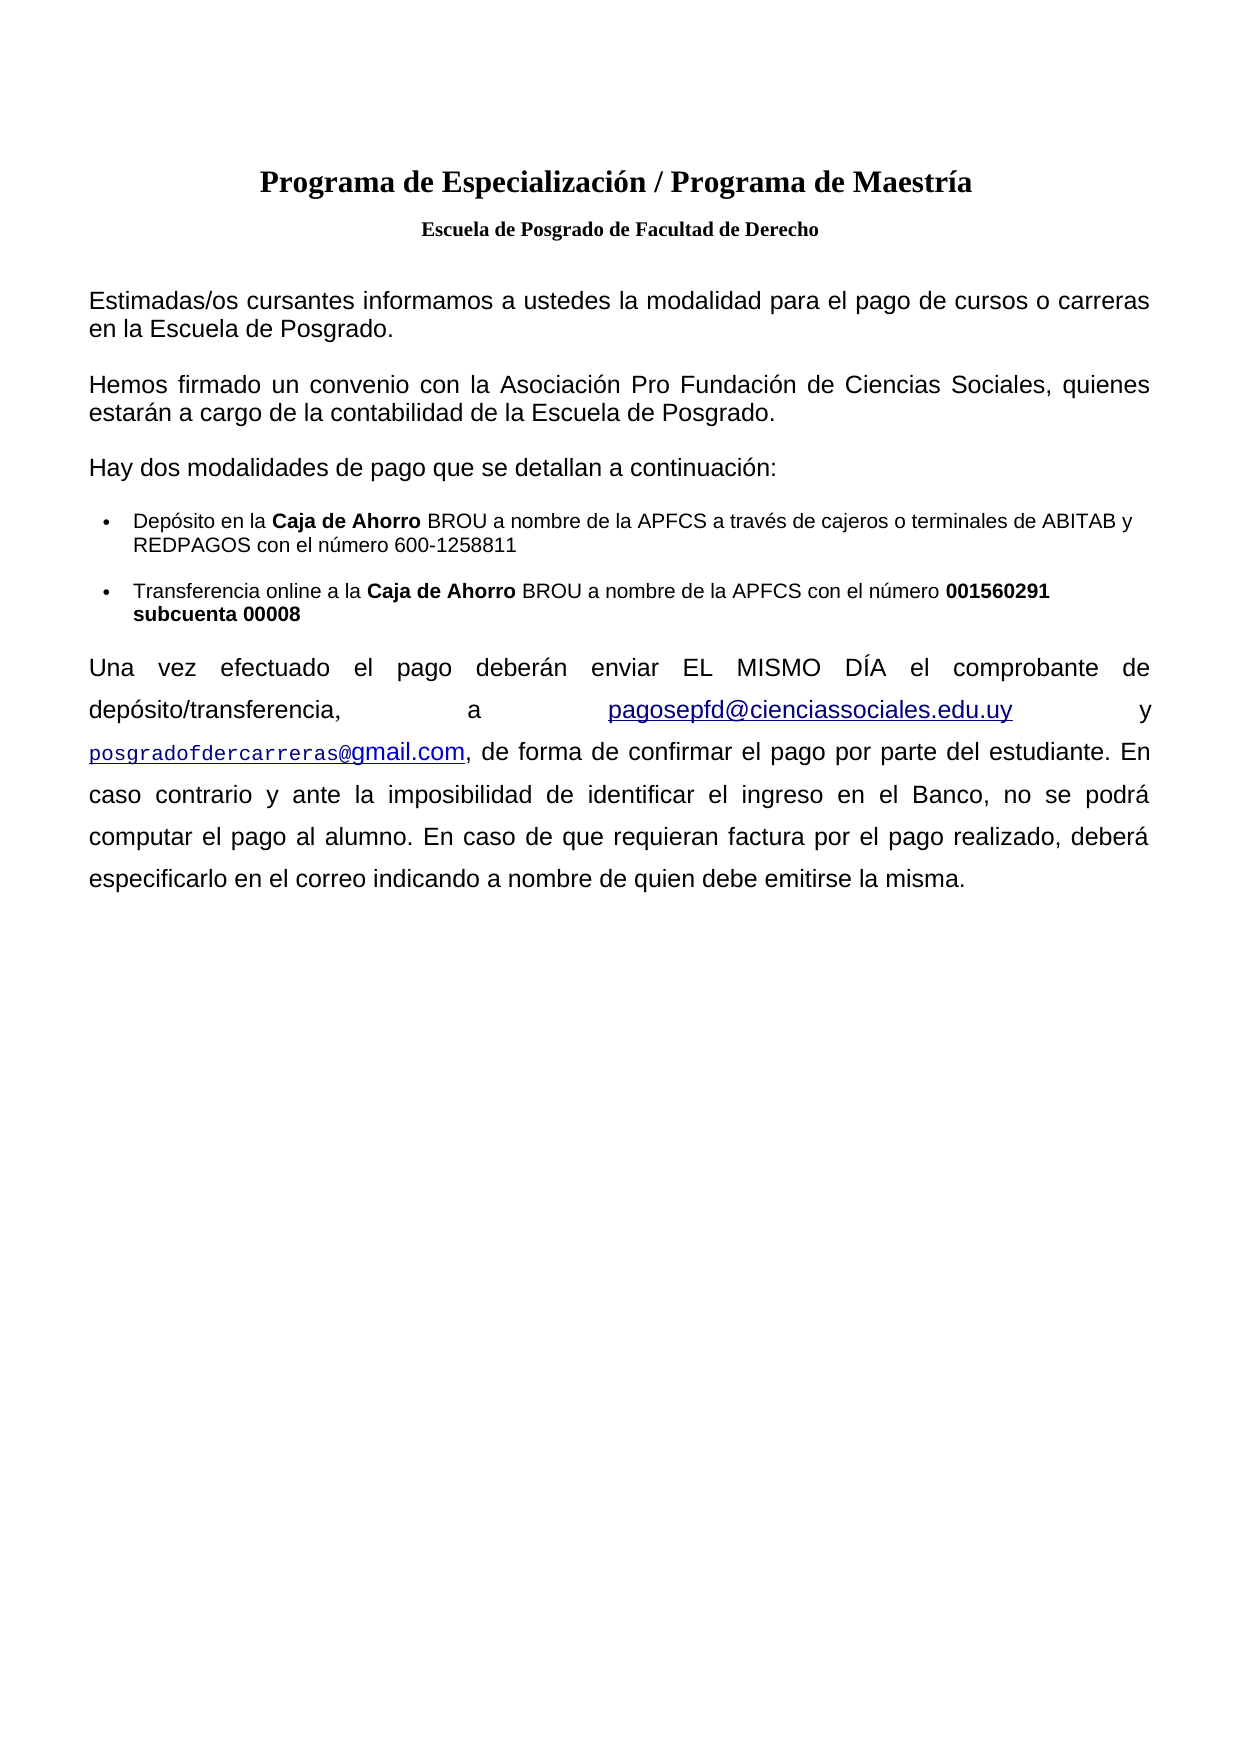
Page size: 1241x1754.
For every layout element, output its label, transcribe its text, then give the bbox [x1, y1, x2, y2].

text Estimadas/os cursantes informamos a ustedes la modalidad para el pago de cursos o carreras en la Escuela de Posgrado. [88, 287, 1152, 342]
text Una vez efectuado el pago deberán enviar EL MISMO DÍA el comprobante de depósito/transferencia, a pagosepfd@cienciassociales.edu.uy y posgradofdercarreras@gmail.com, de forma de confirmar el pago por parte del estudiante. En caso contrario y ante la imposibilidad de identificar el ingreso en el Banco, no se podrá computar el pago al alumno. En caso de que requieran factura por el pago realizado, deberá especificarlo en el correo indicando a nombre de quien debe emitirse la misma. [88, 654, 1152, 892]
list Depósito en la Caja de Ahorro BROU a nombre de la APFCS a través de cajeros o terminales de ABITAB y REDPAGOS con el número 600-1258811 [103, 510, 1152, 556]
text Escuela de Posgrado de Facultad de Derecho [88, 218, 1152, 241]
text Hemos firmado un convenio con la Asociación Pro Fundación de Ciencias Sociales, quienes estarán a cargo de la contabilidad de la Escuela de Posgrado. [88, 370, 1152, 426]
text Hay dos modalidades de pago que se detallan a continuación: [88, 454, 1152, 482]
text Programa de Especialización / Programa de Maestría [88, 165, 1152, 199]
list Transferencia online a la Caja de Ahorro BROU a nombre de la APFCS con el número 001560291 subcuenta 00008 [103, 579, 1152, 626]
